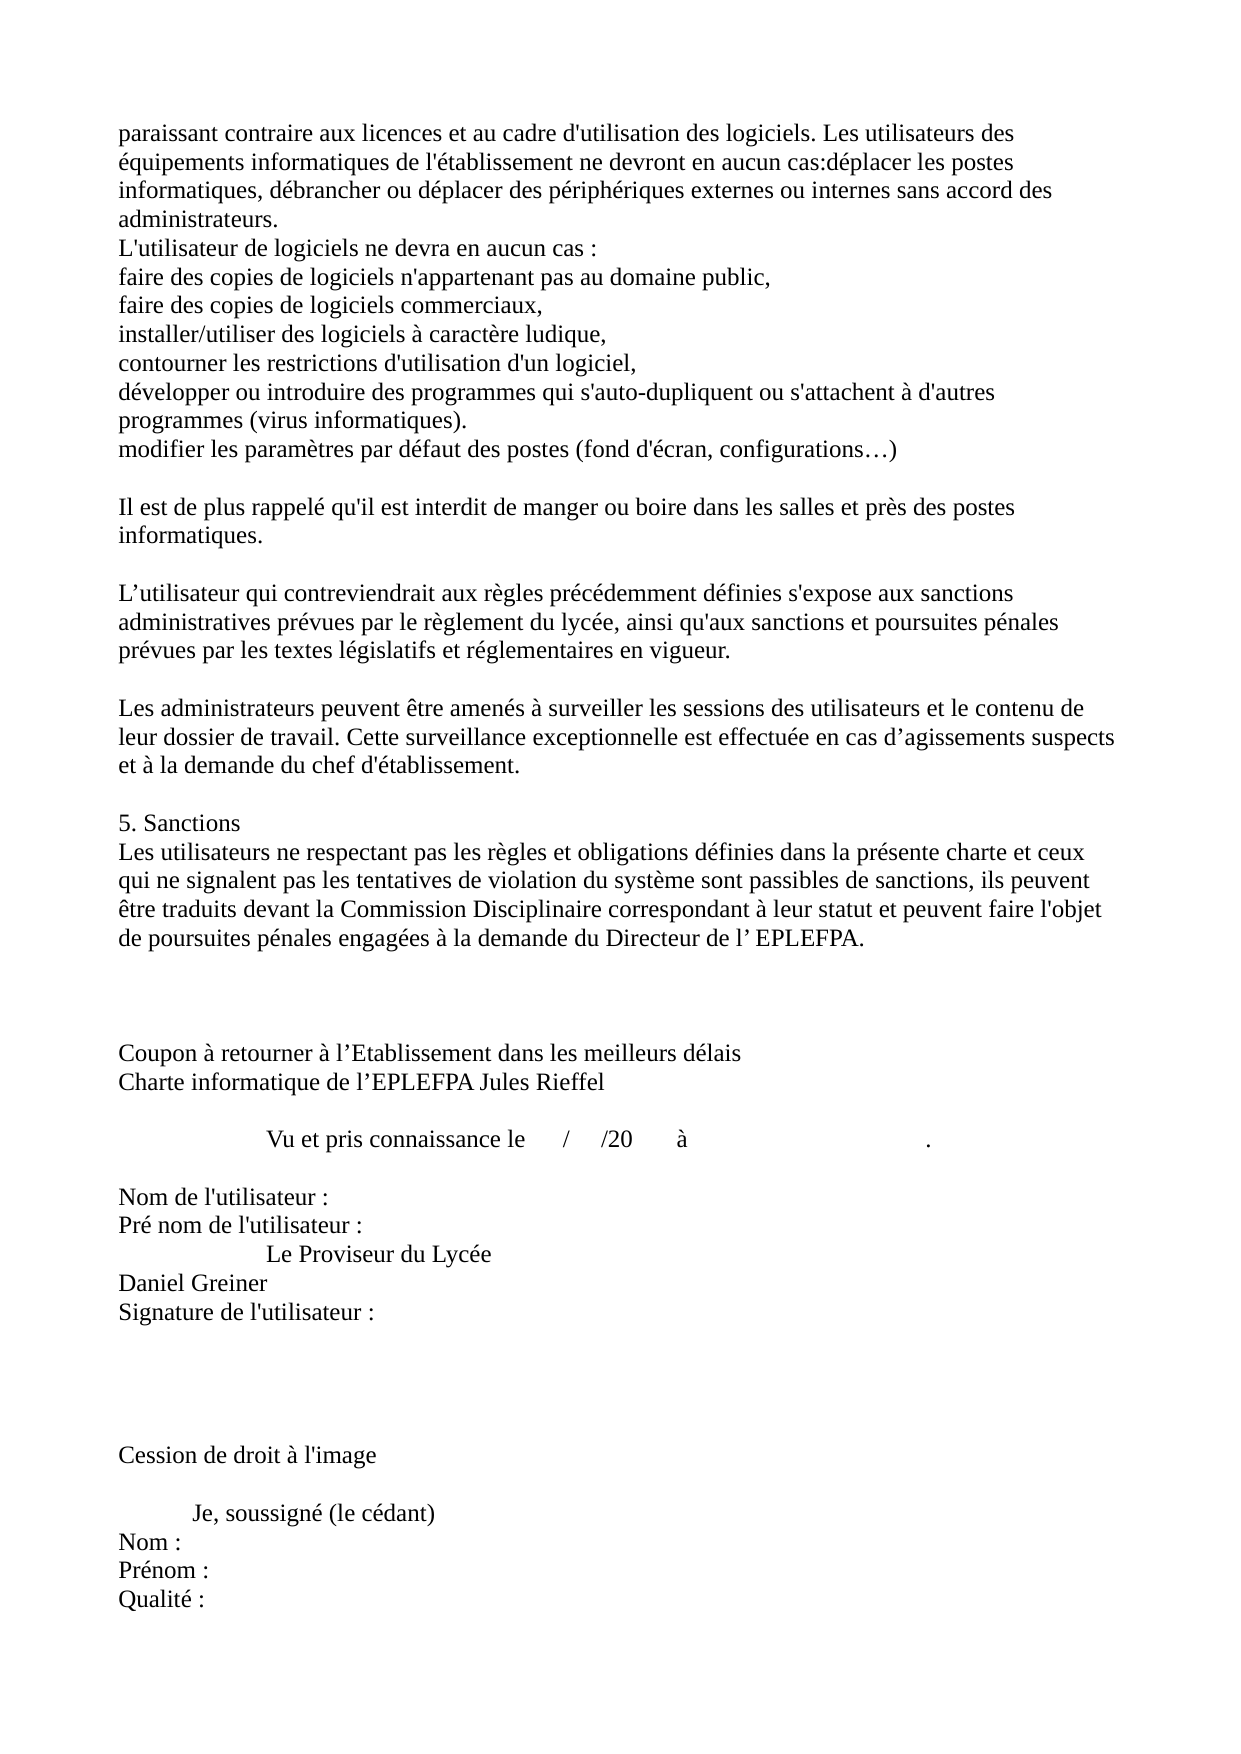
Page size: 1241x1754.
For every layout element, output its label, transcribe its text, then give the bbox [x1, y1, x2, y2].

text Nom : [118, 1527, 1122, 1556]
text Qualité : [118, 1584, 1122, 1613]
text 5. Sanctions [118, 808, 1122, 837]
text Prénom : [118, 1556, 1122, 1584]
text contourner les restrictions d'utilisation d'un logiciel, [118, 348, 1122, 377]
text paraissant contraire aux licences et au cadre d'utilisation des logiciels. Les utilisateurs des équipements informatiques de l'établissement ne devront en aucun cas:déplacer les postes informatiques, débrancher ou déplacer des périphériques externes ou internes sans accord des administrateurs. [118, 118, 1122, 233]
text Nom de l'utilisateur : [118, 1182, 1122, 1211]
text Pré nom de l'utilisateur : [118, 1211, 1122, 1239]
text développer ou introduire des programmes qui s'auto-dupliquent ou s'attachent à d'autres programmes (virus informatiques). [118, 377, 1122, 434]
text modifier les paramètres par défaut des postes (fond d'écran, configurations…) [118, 434, 1122, 463]
text faire des copies de logiciels n'appartenant pas au domaine public, [118, 262, 1122, 291]
text L'utilisateur de logiciels ne devra en aucun cas : [118, 233, 1122, 262]
text Les administrateurs peuvent être amenés à surveiller les sessions des utilisateurs et le contenu de leur dossier de travail. Cette surveillance exceptionnelle est effectuée en cas d’agissements suspects et à la demande du chef d'établissement. [118, 693, 1122, 779]
text Le Proviseur du Lycée [118, 1239, 1122, 1268]
text Cession de droit à l'image [118, 1441, 1122, 1469]
text Charte informatique de l’EPLEFPA Jules Rieffel [118, 1067, 1122, 1096]
text installer/utiliser des logiciels à caractère ludique, [118, 319, 1122, 348]
text Je, soussigné (le cédant) [118, 1498, 1122, 1527]
text Daniel Greiner [118, 1268, 1122, 1297]
text Signature de l'utilisateur : [118, 1297, 1122, 1326]
text faire des copies de logiciels commerciaux, [118, 291, 1122, 319]
text Les utilisateurs ne respectant pas les règles et obligations définies dans la présente charte et ceux qui ne signalent pas les tentatives de violation du système sont passibles de sanctions, ils peuvent être traduits devant la Commission Disciplinaire correspondant à leur statut et peuvent faire l'objet de poursuites pénales engagées à la demande du Directeur de l’ EPLEFPA. [118, 837, 1122, 952]
text Coupon à retourner à l’Etablissement dans les meilleurs délais [118, 1038, 1122, 1067]
text L’utilisateur qui contreviendrait aux règles précédemment définies s'expose aux sanctions administratives prévues par le règlement du lycée, ainsi qu'aux sanctions et poursuites pénales prévues par les textes législatifs et réglementaires en vigueur. [118, 578, 1122, 664]
text Vu et pris connaissance le / /20 à . [118, 1124, 1122, 1153]
text Il est de plus rappelé qu'il est interdit de manger ou boire dans les salles et près des postes informatiques. [118, 492, 1122, 549]
